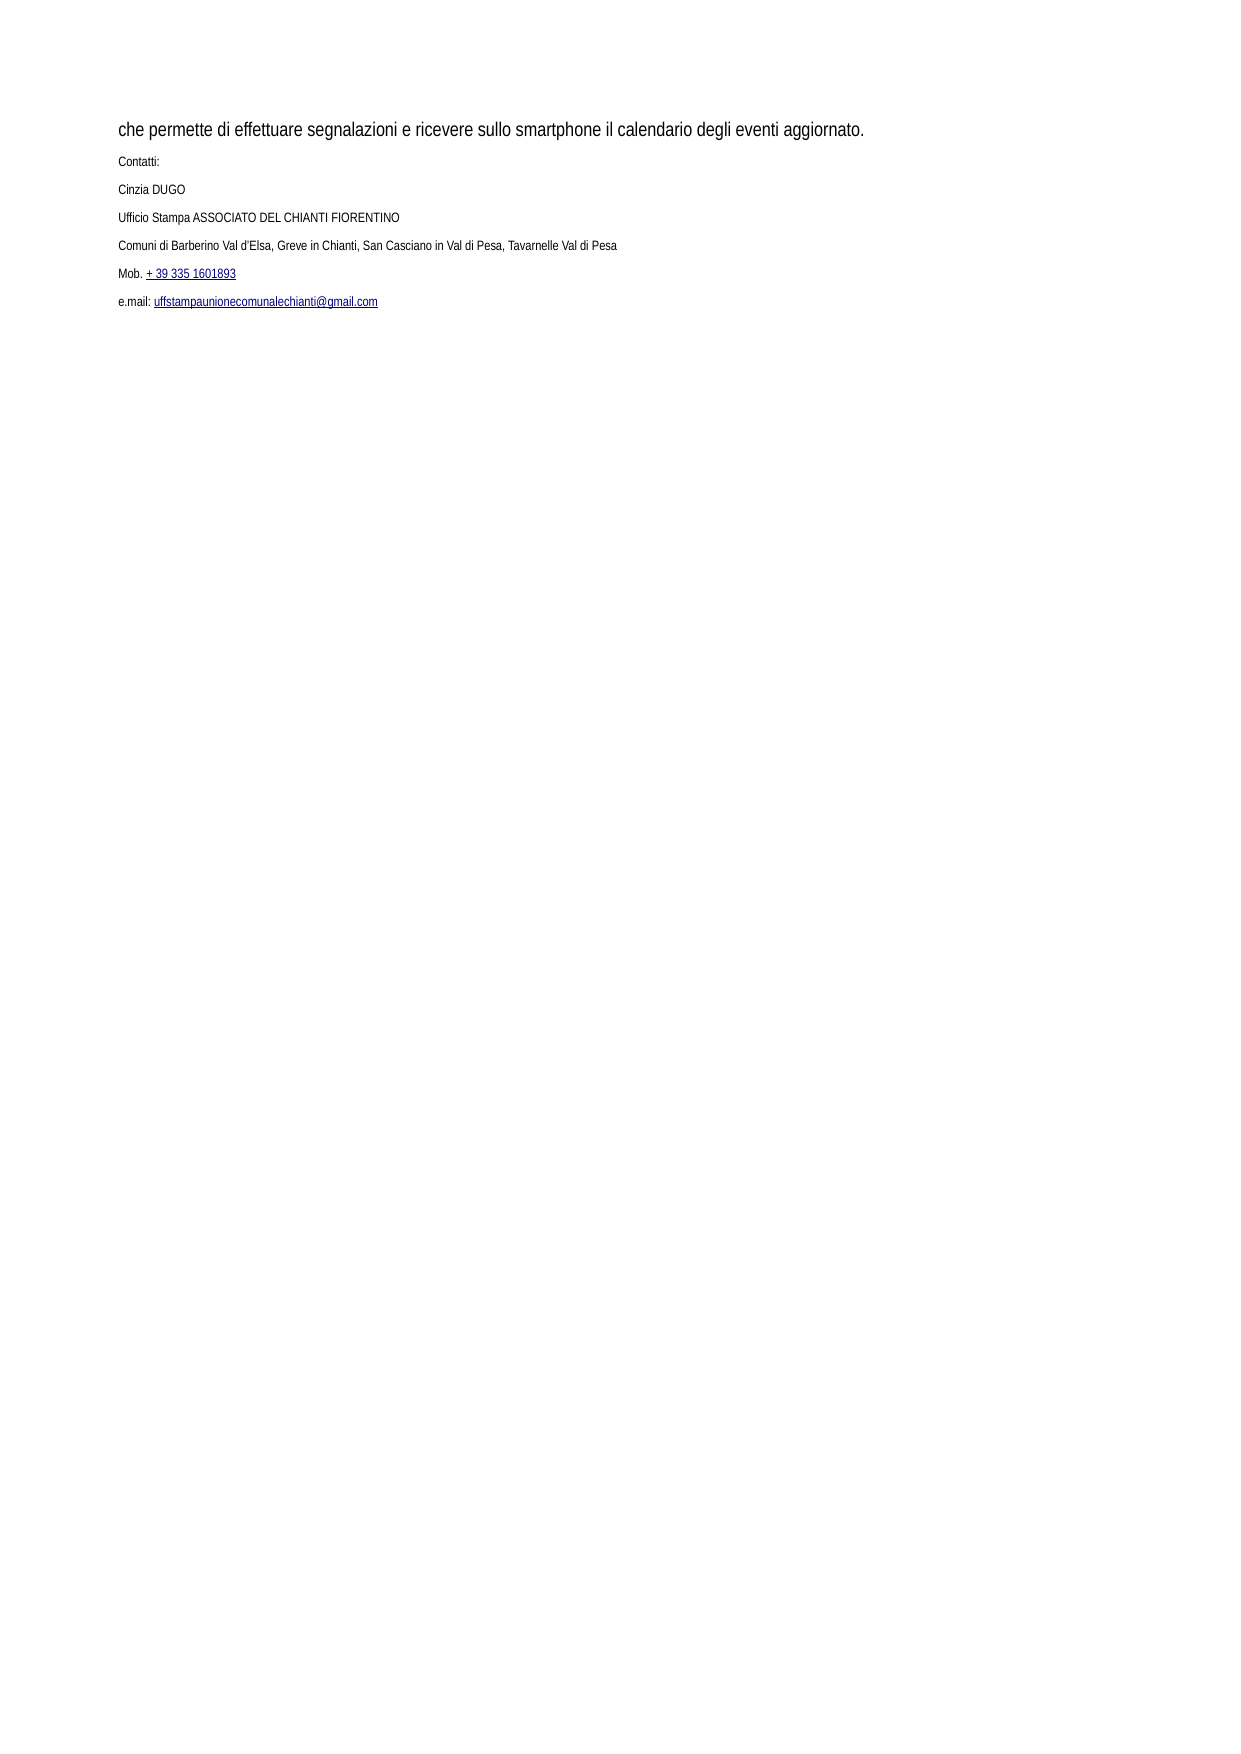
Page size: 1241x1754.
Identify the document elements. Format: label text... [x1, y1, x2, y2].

text che permette di effettuare segnalazioni e ricevere sullo smartphone il calendario degli eventi aggiornato. [118, 118, 1122, 141]
text Ufficio Stampa ASSOCIATO DEL CHIANTI FIORENTINO [118, 209, 1122, 225]
text Mob. + 39 335 1601893 [118, 265, 1122, 281]
text Contatti: [118, 153, 1122, 169]
text e.mail: uffstampaunionecomunalechianti@gmail.com [118, 293, 1122, 309]
text Comuni di Barberino Val d’Elsa, Greve in Chianti, San Casciano in Val di Pesa, Tavarnelle Val di Pesa [118, 237, 1122, 253]
text Cinzia DUGO [118, 181, 1122, 197]
